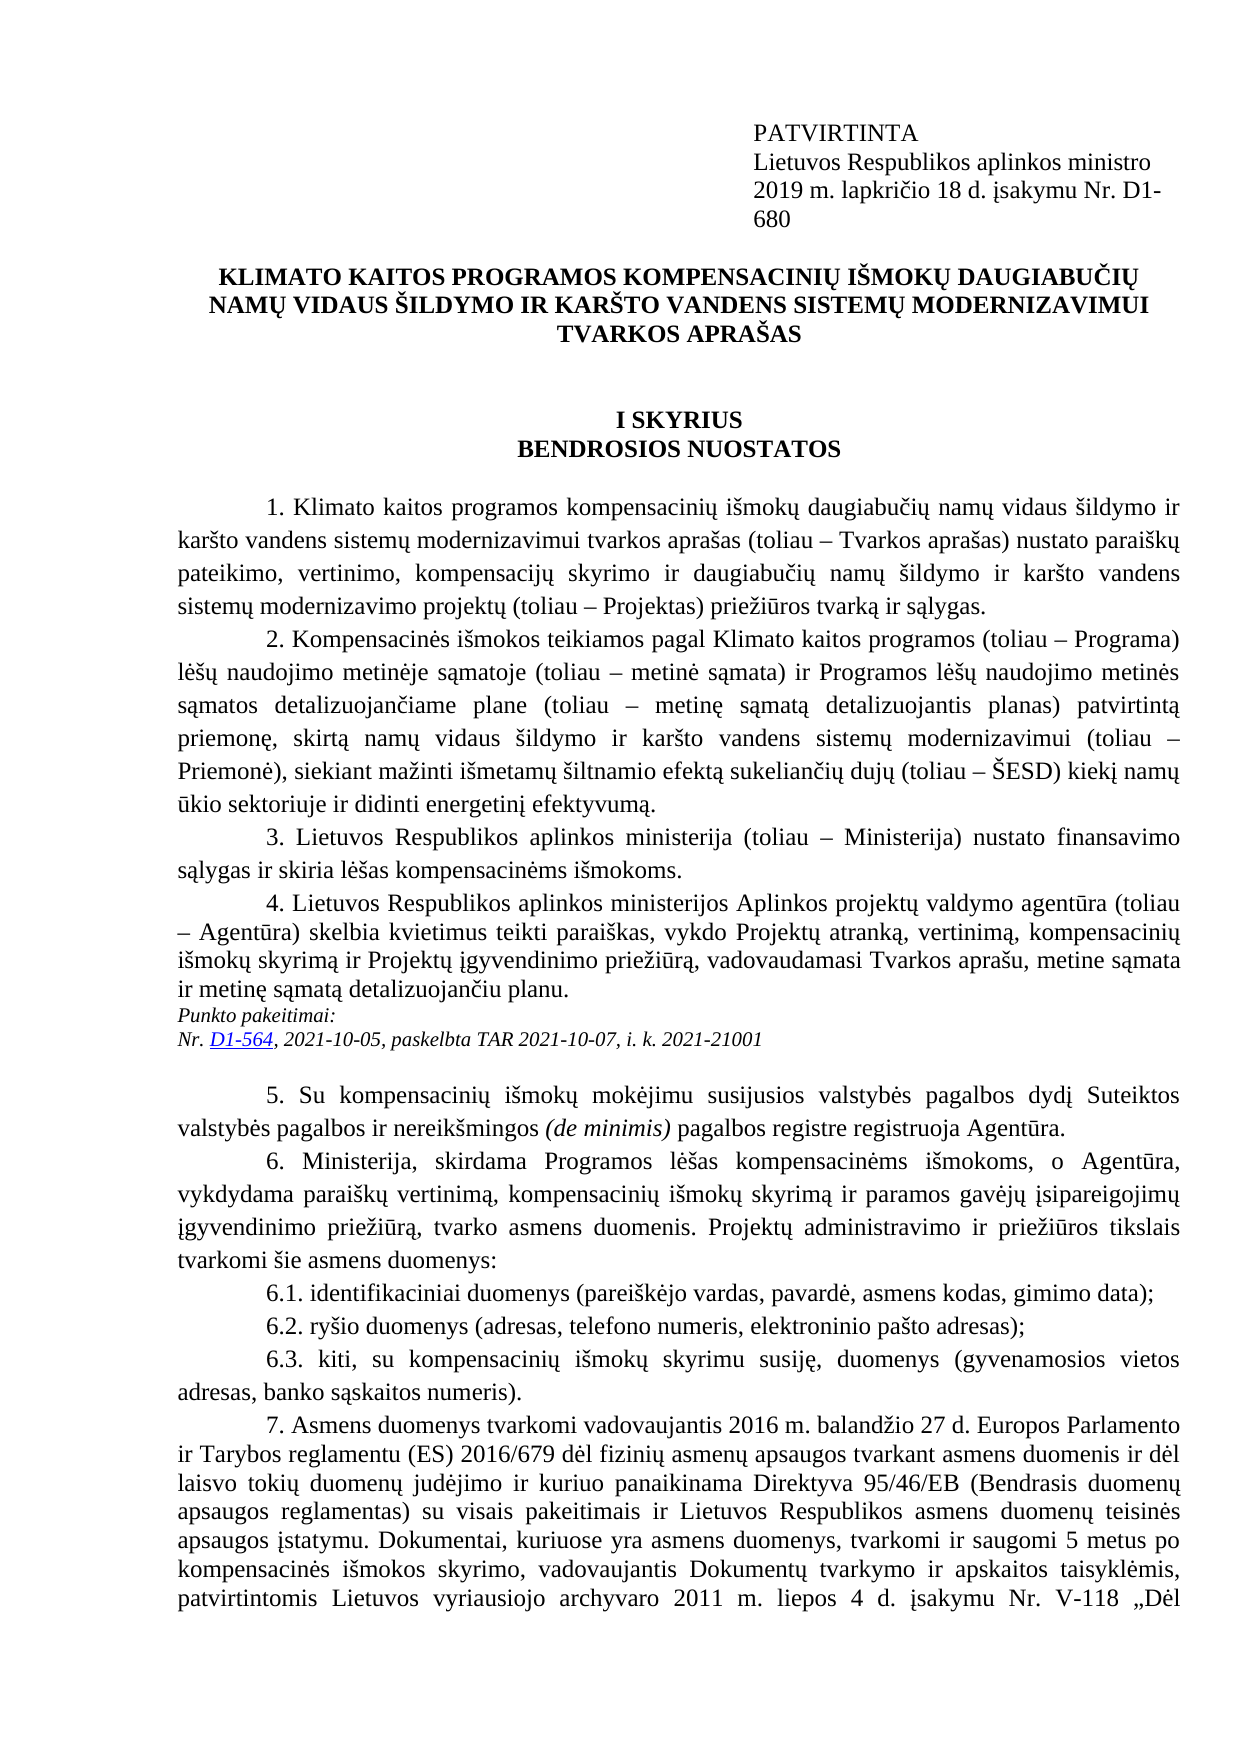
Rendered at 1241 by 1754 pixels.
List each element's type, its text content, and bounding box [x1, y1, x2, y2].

text BENDROSIOS NUOSTATOS [177, 434, 1181, 463]
text Lietuvos Respublikos aplinkos ministro [753, 147, 1181, 176]
text 6. Ministerija, skirdama Programos lėšas kompensacinėms išmokoms, o Agentūra, vykdydama paraiškų vertinimą, kompensacinių išmokų skyrimą ir paramos gavėjų įsipareigojimų įgyvendinimo priežiūrą, tvarko asmens duomenis. Projektų administravimo ir priežiūros tikslais tvarkomi šie asmens duomenys: [177, 1146, 1181, 1274]
text I SKYRIUS [177, 406, 1181, 434]
text 3. Lietuvos Respublikos aplinkos ministerija (toliau – Ministerija) nustato finansavimo sąlygas ir skiria lėšas kompensacinėms išmokoms. [177, 822, 1181, 884]
text PATVIRTINTA [753, 118, 1181, 147]
text KLIMATO KAITOS PROGRAMOS KOMPENSACINIŲ IŠMOKŲ DAUGIABUČIŲ NAMŲ VIDAUS ŠILDYMO IR KARŠTO VANDENS SISTEMŲ MODERNIZAVIMUI TVARKOS APRAŠAS [177, 262, 1181, 348]
text 6.2. ryšio duomenys (adresas, telefono numeris, elektroninio pašto adresas); [177, 1311, 1181, 1340]
text 5. Su kompensacinių išmokų mokėjimu susijusios valstybės pagalbos dydį Suteiktos valstybės pagalbos ir nereikšmingos (de minimis) pagalbos registre registruoja Agentūra. [177, 1080, 1181, 1142]
text 1. Klimato kaitos programos kompensacinių išmokų daugiabučių namų vidaus šildymo ir karšto vandens sistemų modernizavimui tvarkos aprašas (toliau – Tvarkos aprašas) nustato paraiškų pateikimo, vertinimo, kompensacijų skyrimo ir daugiabučių namų šildymo ir karšto vandens sistemų modernizavimo projektų (toliau – Projektas) priežiūros tvarką ir sąlygas. [177, 492, 1181, 620]
text 2019 m. lapkričio 18 d. įsakymu Nr. D1-680 [753, 176, 1181, 233]
text 6.1. identifikaciniai duomenys (pareiškėjo vardas, pavardė, asmens kodas, gimimo data); [177, 1278, 1181, 1307]
text 4. Lietuvos Respublikos aplinkos ministerijos Aplinkos projektų valdymo agentūra (toliau – Agentūra) skelbia kvietimus teikti paraiškas, vykdo Projektų atranką, vertinimą, kompensacinių išmokų skyrimą ir Projektų įgyvendinimo priežiūrą, vadovaudamasi Tvarkos aprašu, metine sąmata ir metinę sąmatą detalizuojančiu planu. [177, 888, 1181, 1003]
text 7. Asmens duomenys tvarkomi vadovaujantis 2016 m. balandžio 27 d. Europos Parlamento ir Tarybos reglamentu (ES) 2016/679 dėl fizinių asmenų apsaugos tvarkant asmens duomenis ir dėl laisvo tokių duomenų judėjimo ir kuriuo panaikinama Direktyva 95/46/EB (Bendrasis duomenų apsaugos reglamentas) su visais pakeitimais ir Lietuvos Respublikos asmens duomenų teisinės apsaugos įstatymu. Dokumentai, kuriuose yra asmens duomenys, tvarkomi ir saugomi 5 metus po kompensacinės išmokos skyrimo, vadovaujantis Dokumentų tvarkymo ir apskaitos taisyklėmis, patvirtintomis Lietuvos vyriausiojo archyvaro 2011 m. liepos 4 d. įsakymu Nr. V-118 „Dėl [177, 1410, 1181, 1611]
text Punkto pakeitimai: [177, 1003, 1181, 1027]
text 6.3. kiti, su kompensacinių išmokų skyrimu susiję, duomenys (gyvenamosios vietos adresas, banko sąskaitos numeris). [177, 1344, 1181, 1406]
text 2. Kompensacinės išmokos teikiamos pagal Klimato kaitos programos (toliau – Programa) lėšų naudojimo metinėje sąmatoje (toliau – metinė sąmata) ir Programos lėšų naudojimo metinės sąmatos detalizuojančiame plane (toliau – metinę sąmatą detalizuojantis planas) patvirtintą priemonę, skirtą namų vidaus šildymo ir karšto vandens sistemų modernizavimui (toliau – Priemonė), siekiant mažinti išmetamų šiltnamio efektą sukeliančių dujų (toliau – ŠESD) kiekį namų ūkio sektoriuje ir didinti energetinį efektyvumą. [177, 624, 1181, 818]
text Nr. D1-564, 2021-10-05, paskelbta TAR 2021-10-07, i. k. 2021-21001 [177, 1027, 1181, 1051]
